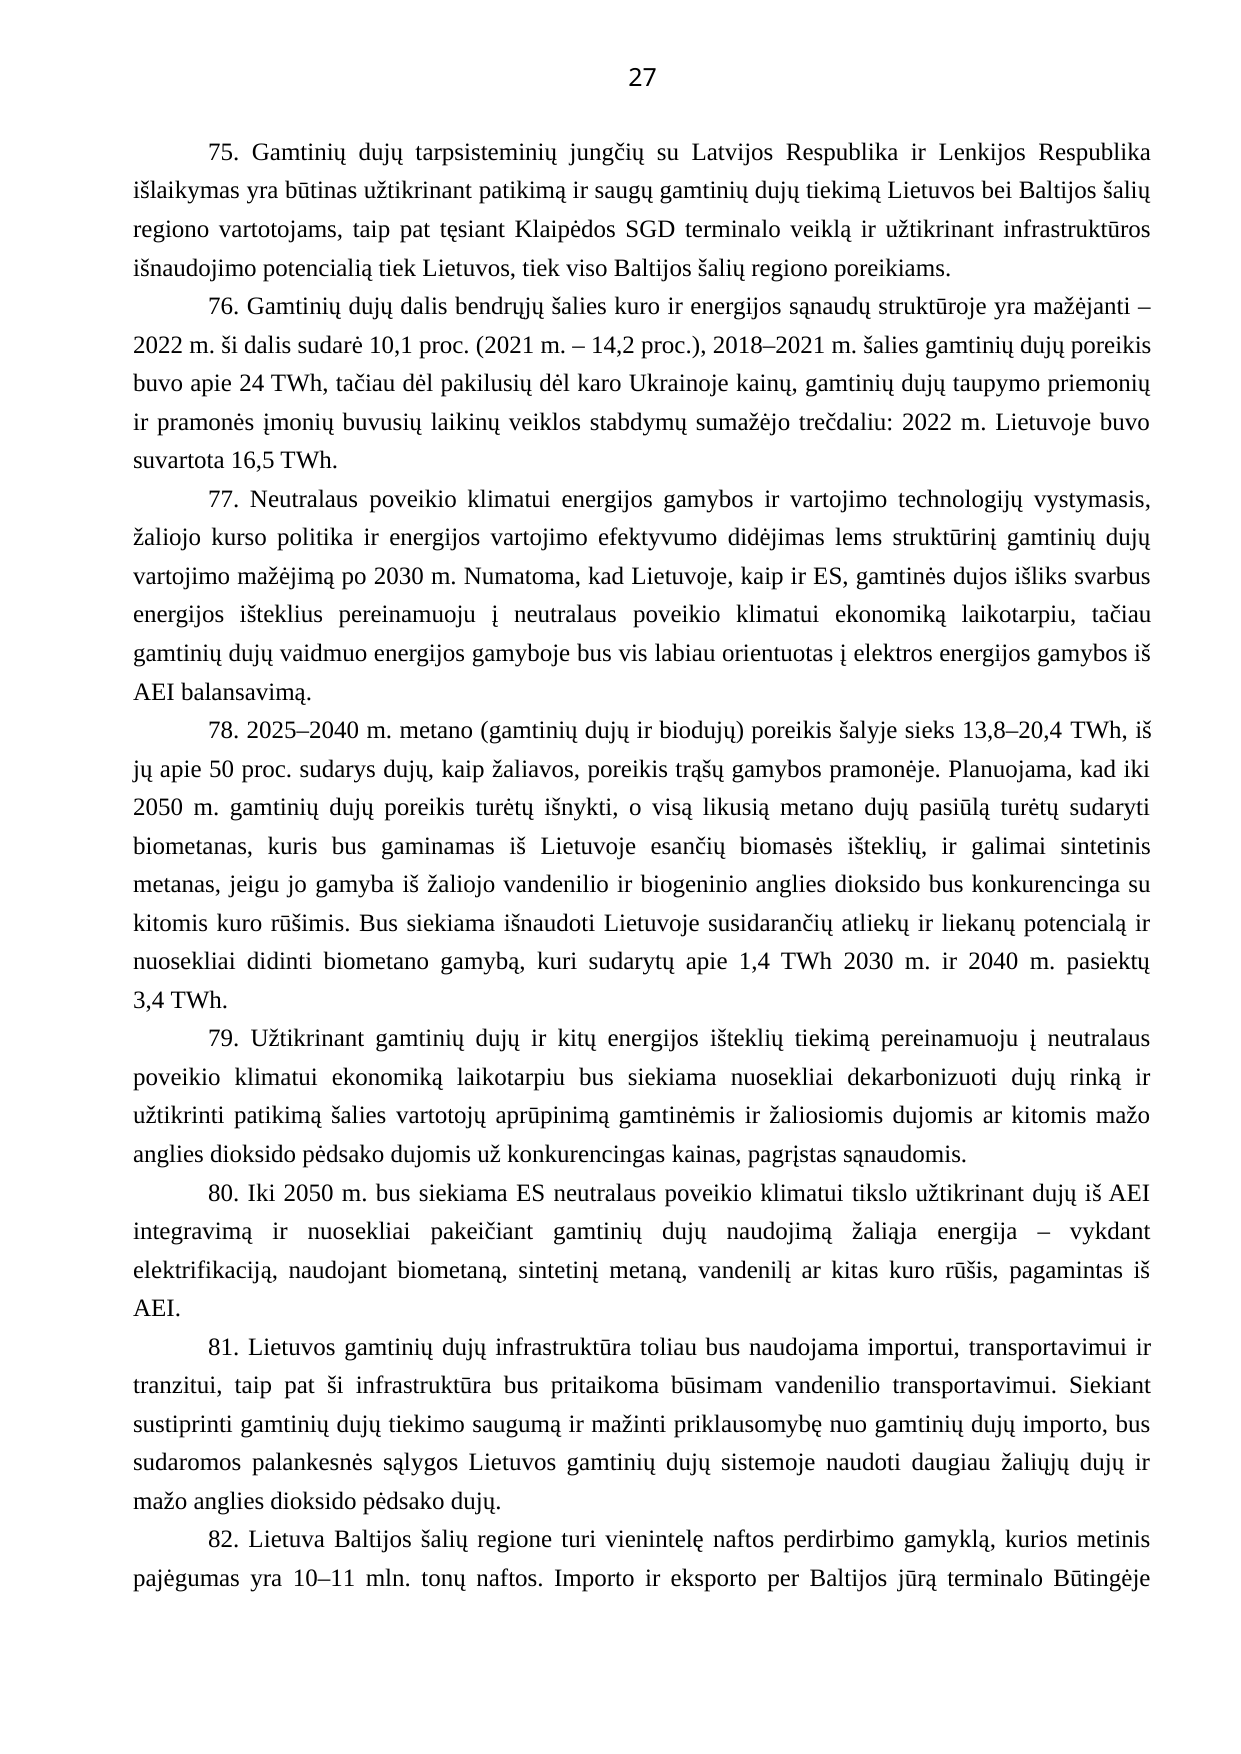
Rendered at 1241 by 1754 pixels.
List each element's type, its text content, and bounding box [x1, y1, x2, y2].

text 78. 2025–2040 m. metano (gamtinių dujų ir biodujų) poreikis šalyje sieks 13,8–20,4 TWh, iš jų apie 50 proc. sudarys dujų, kaip žaliavos, poreikis trąšų gamybos pramonėje. Planuojama, kad iki 2050 m. gamtinių dujų poreikis turėtų išnykti, o visą likusią metano dujų pasiūlą turėtų sudaryti biometanas, kuris bus gaminamas iš Lietuvoje esančių biomasės išteklių, ir galimai sintetinis metanas, jeigu jo gamyba iš žaliojo vandenilio ir biogeninio anglies dioksido bus konkurencinga su kitomis kuro rūšimis. Bus siekiama išnaudoti Lietuvoje susidarančių atliekų ir liekanų potencialą ir nuosekliai didinti biometano gamybą, kuri sudarytų apie 1,4 TWh 2030 m. ir 2040 m. pasiektų 3,4 TWh. [133, 705, 1152, 1014]
text 75. Gamtinių dujų tarpsisteminių jungčių su Latvijos Respublika ir Lenkijos Respublika išlaikymas yra būtinas užtikrinant patikimą ir saugų gamtinių dujų tiekimą Lietuvos bei Baltijos šalių regiono vartotojams, taip pat tęsiant Klaipėdos SGD terminalo veiklą ir užtikrinant infrastruktūros išnaudojimo potencialią tiek Lietuvos, tiek viso Baltijos šalių regiono poreikiams. [133, 127, 1152, 281]
text 80. Iki 2050 m. bus siekiama ES neutralaus poveikio klimatui tikslo užtikrinant dujų iš AEI integravimą ir nuosekliai pakeičiant gamtinių dujų naudojimą žaliąja energija – vykdant elektrifikaciją, naudojant biometaną, sintetinį metaną, vandenilį ar kitas kuro rūšis, pagamintas iš AEI. [133, 1168, 1152, 1322]
text 82. Lietuva Baltijos šalių regione turi vienintelę naftos perdirbimo gamyklą, kurios metinis pajėgumas yra 10–11 mln. tonų naftos. Importo ir eksporto per Baltijos jūrą terminalo Būtingėje [133, 1515, 1152, 1592]
text 76. Gamtinių dujų dalis bendrųjų šalies kuro ir energijos sąnaudų struktūroje yra mažėjanti – 2022 m. ši dalis sudarė 10,1 proc. (2021 m. – 14,2 proc.), 2018–2021 m. šalies gamtinių dujų poreikis buvo apie 24 TWh, tačiau dėl pakilusių dėl karo Ukrainoje kainų, gamtinių dujų taupymo priemonių ir pramonės įmonių buvusių laikinų veiklos stabdymų sumažėjo trečdaliu: 2022 m. Lietuvoje buvo suvartota 16,5 TWh. [133, 281, 1152, 474]
text 81. Lietuvos gamtinių dujų infrastruktūra toliau bus naudojama importui, transportavimui ir tranzitui, taip pat ši infrastruktūra bus pritaikoma būsimam vandenilio transportavimui. Siekiant sustiprinti gamtinių dujų tiekimo saugumą ir mažinti priklausomybę nuo gamtinių dujų importo, bus sudaromos palankesnės sąlygos Lietuvos gamtinių dujų sistemoje naudoti daugiau žaliųjų dujų ir mažo anglies dioksido pėdsako dujų. [133, 1322, 1152, 1515]
text 77. Neutralaus poveikio klimatui energijos gamybos ir vartojimo technologijų vystymasis, žaliojo kurso politika ir energijos vartojimo efektyvumo didėjimas lems struktūrinį gamtinių dujų vartojimo mažėjimą po 2030 m. Numatoma, kad Lietuvoje, kaip ir ES, gamtinės dujos išliks svarbus energijos išteklius pereinamuoju į neutralaus poveikio klimatui ekonomiką laikotarpiu, tačiau gamtinių dujų vaidmuo energijos gamyboje bus vis labiau orientuotas į elektros energijos gamybos iš AEI balansavimą. [133, 474, 1152, 705]
text 79. Užtikrinant gamtinių dujų ir kitų energijos išteklių tiekimą pereinamuoju į neutralaus poveikio klimatui ekonomiką laikotarpiu bus siekiama nuosekliai dekarbonizuoti dujų rinką ir užtikrinti patikimą šalies vartotojų aprūpinimą gamtinėmis ir žaliosiomis dujomis ar kitomis mažo anglies dioksido pėdsako dujomis už konkurencingas kainas, pagrįstas sąnaudomis. [133, 1014, 1152, 1168]
